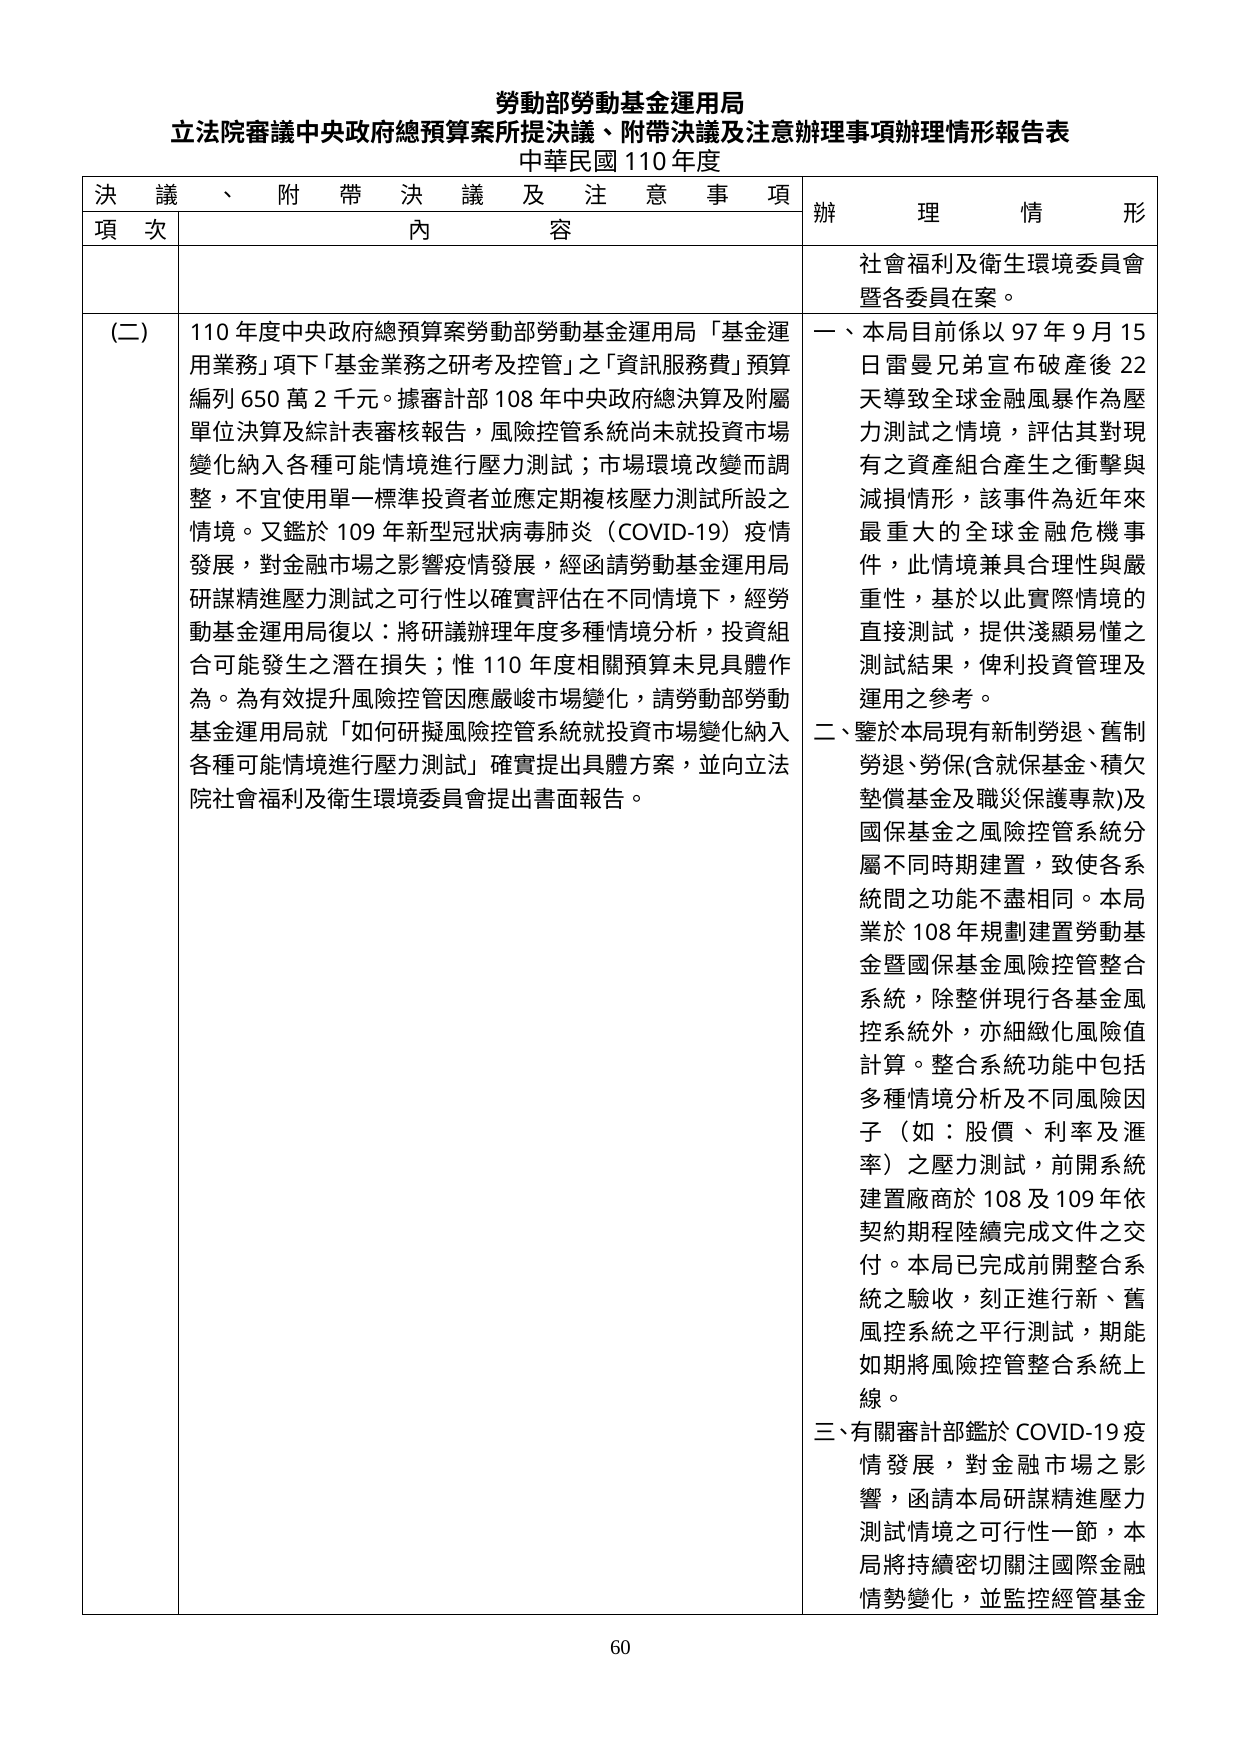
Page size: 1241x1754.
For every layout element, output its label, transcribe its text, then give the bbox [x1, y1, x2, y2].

table_cell 110 年度中央政府總預算案勞動部勞動基金運用局「基金運用業務」項下「基金業務之研考及控管」之「資訊服務費」預算編列 650 萬 2 千元。據審計部 108 年中央政府總決算及附屬單位決算及綜計表審核報告，風險控管系統尚未就投資市場變化納入各種可能情境進行壓力測試；市場環境改變而調整，不宜使用單一標準投資者並應定期複核壓力測試所設之情境。又鑑於 109 年新型冠狀病毒肺炎（COVID-19）疫情發展，對金融市場之影響疫情發展，經函請勞動基金運用局研謀精進壓力測試之可行性以確實評估在不同情境下，經勞動基金運用局復以：將研議辦理年度多種情境分析，投資組合可能發生之潛在損失；惟 110 年度相關預算未見具體作為。為有效提升風險控管因應嚴峻市場變化，請勞動部勞動基金運用局就「如何研擬風險控管系統就投資市場變化納入各種可能情境進行壓力測試」確實提出具體方案，並向立法院社會福利及衛生環境委員會提出書面報告。 [179, 314, 802, 1614]
table_cell 內 容 [179, 212, 802, 245]
table_cell 項次 [83, 212, 178, 245]
table_cell 一、本局目前係以97年9月15日雷曼兄弟宣布破產後22天導致全球金融風暴作為壓力測試之情境，評估其對現有之資產組合產生之衝擊與減損情形，該事件為近年來最重大的全球金融危機事件，此情境兼具合理性與嚴重性，基於以此實際情境的直接測試，提供淺顯易懂之測試結果，俾利投資管理及運用之參考。 二、鑒於本局現有新制勞退、舊制勞退、勞保(含就保基金、積欠墊償基金及職災保護專款)及國保基金之風險控管系統分屬不同時期建置，致使各系統間之功能不盡相同。本局業於108年規劃建置勞動基金暨國保基金風險控管整合系統，除整併現行各基金風控系統外，亦細緻化風險值計算。整合系統功能中包括多種情境分析及不同風險因子（如：股價、利率及滙率）之壓力測試，前開系統建置廠商於108及109年依契約期程陸續完成文件之交付。本局已完成前開整合系統之驗收，刻正進行新、舊風控系統之平行測試，期能如期將風險控管整合系統上線。 三、有關審計部鑑於COVID-19疫情發展，對金融市場之影響，函請本局研謀精進壓力測試情境之可行性一節，本局將持續密切關注國際金融情勢變化，並監控經管基金 [803, 314, 1157, 1614]
table_header 辦理情形 [803, 177, 1157, 245]
table_cell 社會福利及衛生環境委員會暨各委員在案。 [803, 246, 1157, 313]
table_cell [179, 246, 802, 313]
table_cell [83, 246, 178, 313]
table_cell (二) [83, 314, 178, 1614]
table_header 決議、附帶決議及注意事項 [83, 177, 802, 211]
